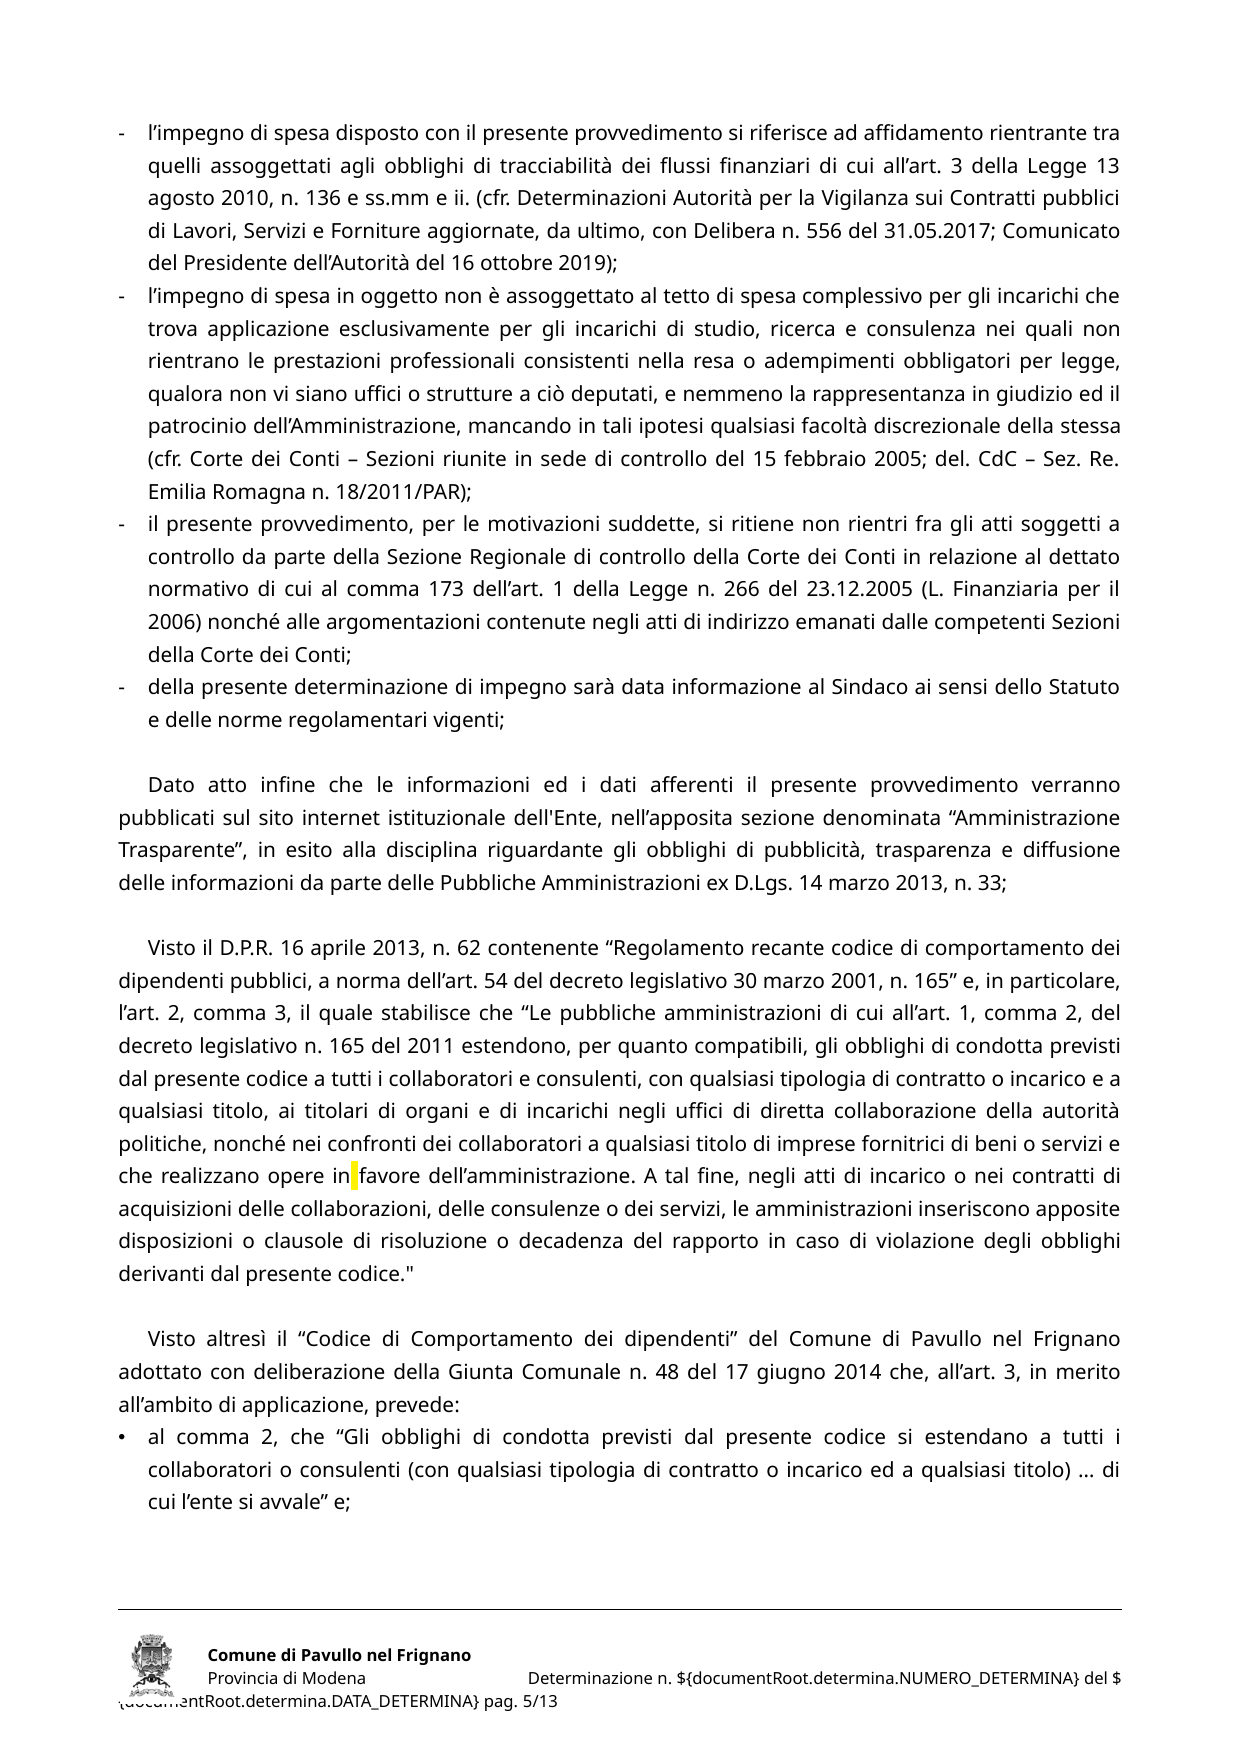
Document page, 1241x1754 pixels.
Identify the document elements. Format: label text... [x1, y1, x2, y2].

text Dato atto infine che le informazioni ed i dati afferenti il presente provvedimento verranno pubblicati sul sito internet istituzionale dell'Ente, nell’apposita sezione denominata “Amministrazione Trasparente”, in esito alla disciplina riguardante gli obblighi di pubblicità, trasparenza e diffusione delle informazioni da parte delle Pubbliche Amministrazioni ex D.Lgs. 14 marzo 2013, n. 33; [118, 770, 1122, 896]
list al comma 2, che “Gli obblighi di condotta previsti dal presente codice si estendano a tutti i collaboratori o consulenti (con qualsiasi tipologia di contratto o incarico ed a qualsiasi titolo) … di cui l’ente si avvale” e; [118, 1422, 1122, 1516]
text - il presente provvedimento, per le motivazioni suddette, si ritiene non rientri fra gli atti soggetti a controllo da parte della Sezione Regionale di controllo della Corte dei Conti in relazione al dettato normativo di cui al comma 173 dell’art. 1 della Legge n. 266 del 23.12.2005 (L. Finanziaria per il 2006) nonché alle argomentazioni contenute negli atti di indirizzo emanati dalle competenti Sezioni della Corte dei Conti; [118, 509, 1122, 668]
text - l’impegno di spesa disposto con il presente provvedimento si riferisce ad affidamento rientrante tra quelli assoggettati agli obblighi di tracciabilità dei flussi finanziari di cui all’art. 3 della Legge 13 agosto 2010, n. 136 e ss.mm e ii. (cfr. Determinazioni Autorità per la Vigilanza sui Contratti pubblici di Lavori, Servizi e Forniture aggiornate, da ultimo, con Delibera n. 556 del 31.05.2017; Comunicato del Presidente dell’Autorità del 16 ottobre 2019); [118, 118, 1122, 277]
text Visto altresì il “Codice di Comportamento dei dipendenti” del Comune di Pavullo nel Frignano adottato con deliberazione della Giunta Comunale n. 48 del 17 giugno 2014 che, all’art. 3, in merito all’ambito di applicazione, prevede: [118, 1324, 1122, 1418]
picture [120, 1631, 183, 1704]
text Visto il D.P.R. 16 aprile 2013, n. 62 contenente “Regolamento recante codice di comportamento dei dipendenti pubblici, a norma dell’art. 54 del decreto legislativo 30 marzo 2001, n. 165” e, in particolare, l’art. 2, comma 3, il quale stabilisce che “Le pubbliche amministrazioni di cui all’art. 1, comma 2, del decreto legislativo n. 165 del 2011 estendono, per quanto compatibili, gli obblighi di condotta previsti dal presente codice a tutti i collaboratori e consulenti, con qualsiasi tipologia di contratto o incarico e a qualsiasi titolo, ai titolari di organi e di incarichi negli uffici di diretta collaborazione della autorità politiche, nonché nei confronti dei collaboratori a qualsiasi titolo di imprese fornitrici di beni o servizi e che realizzano opere in favore dell’amministrazione. A tal fine, negli atti di incarico o nei contratti di acquisizioni delle collaborazioni, delle consulenze o dei servizi, le amministrazioni inseriscono apposite disposizioni o clausole di risoluzione o decadenza del rapporto in caso di violazione degli obblighi derivanti dal presente codice." [118, 933, 1122, 1288]
text - della presente determinazione di impegno sarà data informazione al Sindaco ai sensi dello Statuto e delle norme regolamentari vigenti; [118, 672, 1122, 733]
text - l’impegno di spesa in oggetto non è assoggettato al tetto di spesa complessivo per gli incarichi che trova applicazione esclusivamente per gli incarichi di studio, ricerca e consulenza nei quali non rientrano le prestazioni professionali consistenti nella resa o adempimenti obbligatori per legge, qualora non vi siano uffici o strutture a ciò deputati, e nemmeno la rappresentanza in giudizio ed il patrocinio dell’Amministrazione, mancando in tali ipotesi qualsiasi facoltà discrezionale della stessa (cfr. Corte dei Conti – Sezioni riunite in sede di controllo del 15 febbraio 2005; del. CdC – Sez. Re. Emilia Romagna n. 18/2011/PAR); [118, 281, 1122, 505]
